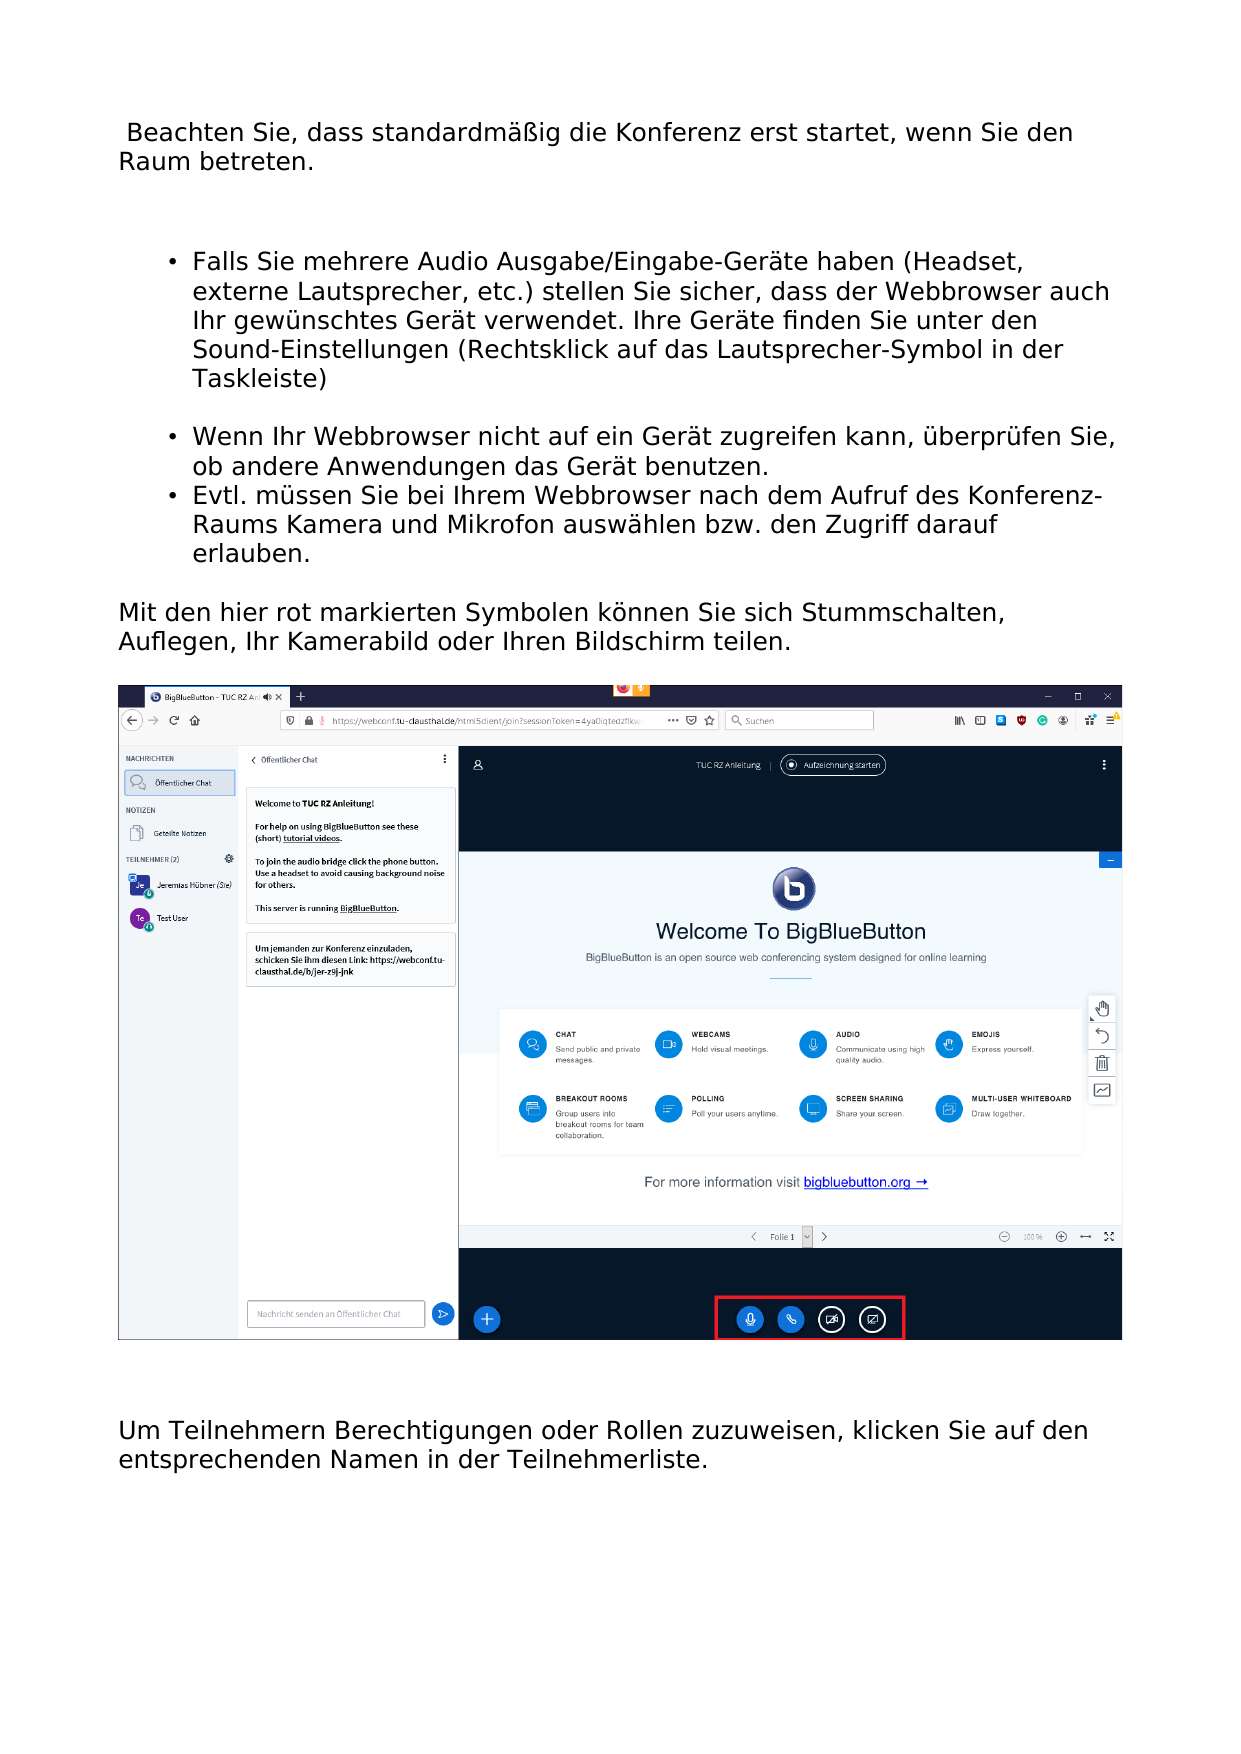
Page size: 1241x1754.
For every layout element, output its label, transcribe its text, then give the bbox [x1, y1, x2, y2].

list Evtl. müssen Sie bei Ihrem Webbrowser nach dem Aufruf des Konferenz-Raums Kamera und Mikrofon auswählen bzw. den Zugriff darauf erlauben. [177, 481, 1122, 568]
text Beachten Sie, dass standardmäßig die Konferenz erst startet, wenn Sie den Raum betreten. [118, 118, 1122, 206]
list Falls Sie mehrere Audio Ausgabe/Eingabe-Geräte haben (Headset, externe Lautsprecher, etc.) stellen Sie sicher, dass der Webbrowser auch Ihr gewünschtes Gerät verwendet. Ihre Geräte finden Sie unter den Sound-Einstellungen (Rechtsklick auf das Lautsprecher-Symbol in der Taskleiste) [177, 248, 1122, 423]
text Um Teilnehmern Berechtigungen oder Rollen zuzuweisen, klicken Sie auf den entsprechenden Namen in der Teilnehmerliste. [118, 1416, 1122, 1474]
text [118, 1340, 1122, 1403]
list Wenn Ihr Webbrowser nicht auf ein Gerät zugreifen kann, überprüfen Sie, ob andere Anwendungen das Gerät benutzen. [177, 423, 1122, 481]
picture [118, 685, 1123, 1340]
text Mit den hier rot markierten Symbolen können Sie sich Stummschalten, Auflegen, Ihr Kamerabild oder Ihren Bildschirm teilen. [118, 598, 1122, 685]
